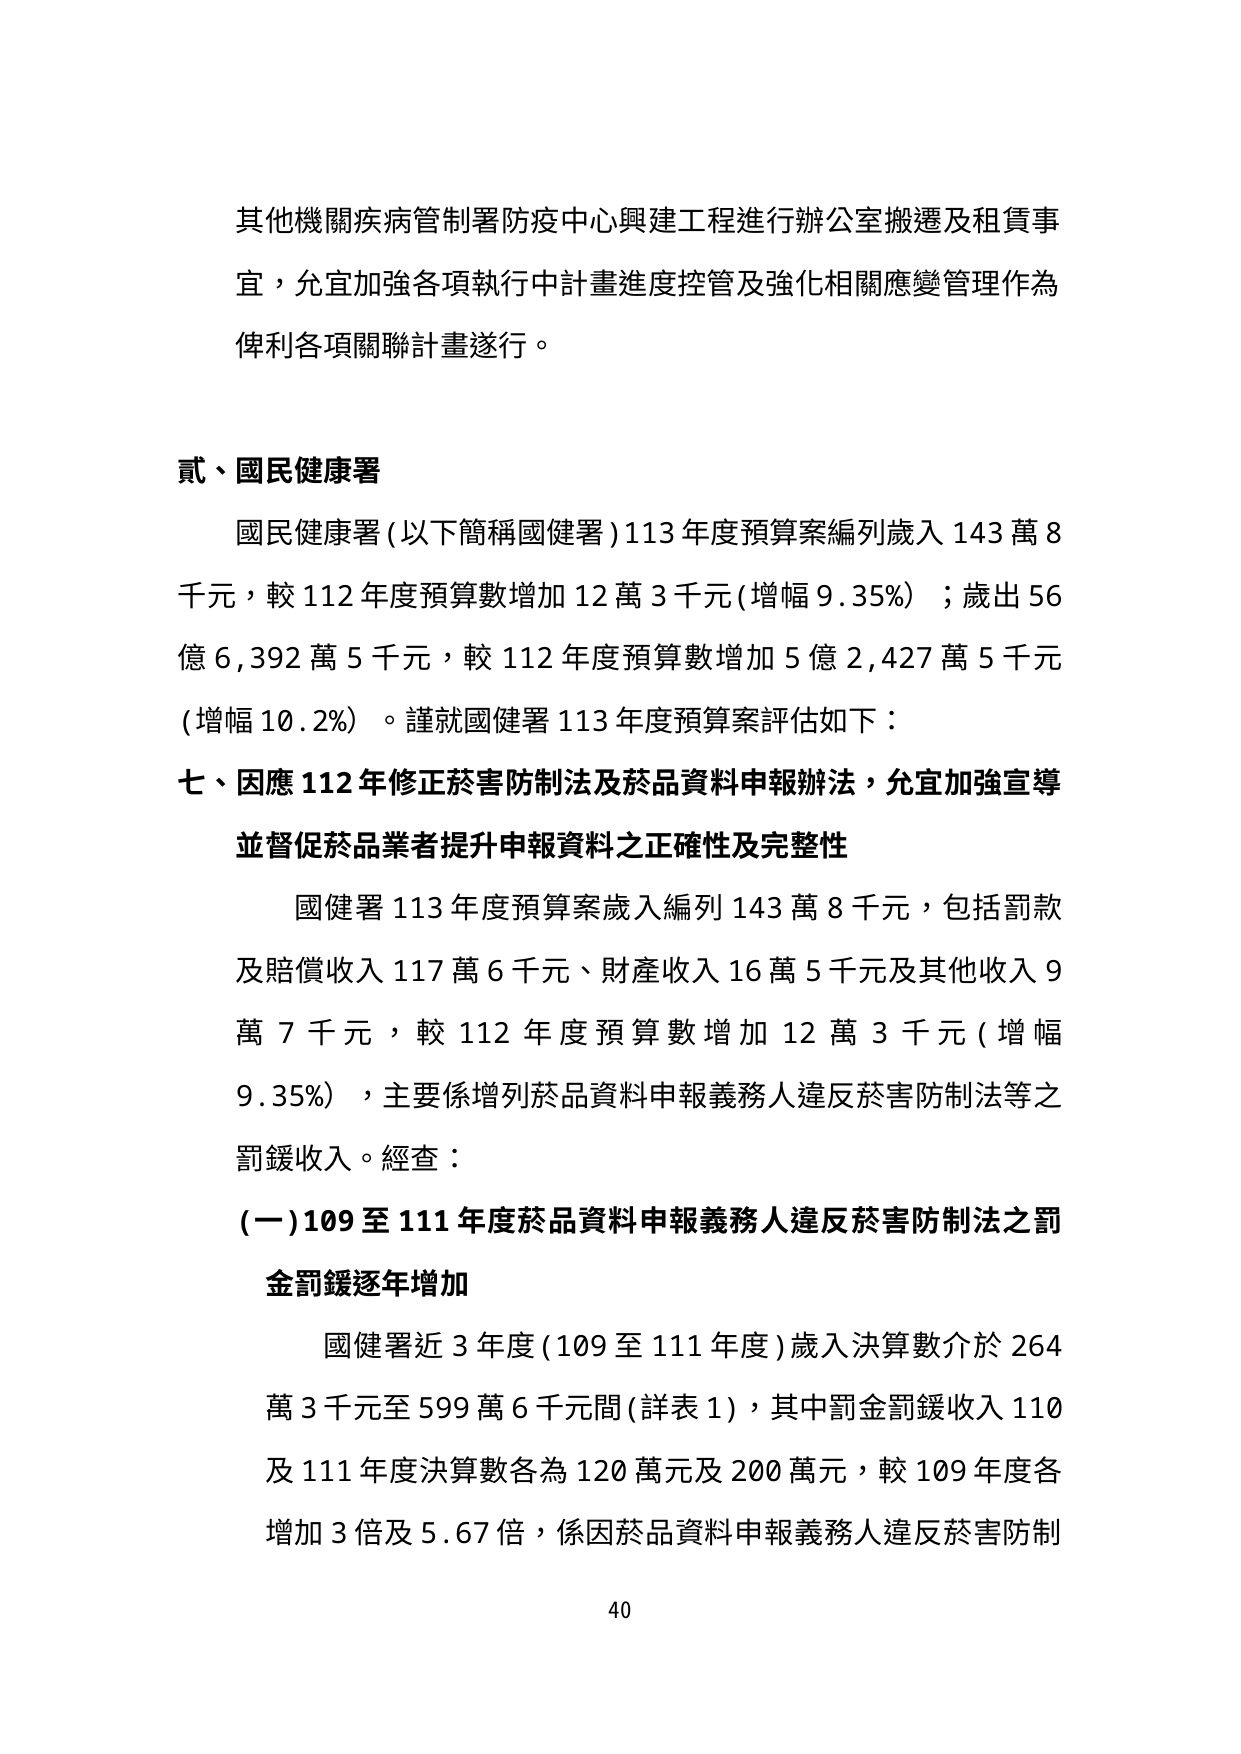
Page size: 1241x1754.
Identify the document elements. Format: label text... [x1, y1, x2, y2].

text 國健署113年度預算案歲入編列143萬8千元，包括罰款及賠償收入117萬6千元、財產收入16萬5千元及其他收入9萬7千元，較112年度預算數增加12萬3千元(增幅9.35%），主要係增列菸品資料申報義務人違反菸害防制法等之罰鍰收入。經查： [236, 865, 1063, 1177]
text 貳、國民健康署 [177, 427, 1063, 490]
text 綜上，鑑於食藥署以前瞻基礎建設計畫特別預算及總預算辦理之各項辦公廳舍新建及搬遷計畫期程均有相關性，且尚須配合其他機關疾病管制署防疫中心興建工程進行辦公室搬遷及租賃事宜，允宜加強各項執行中計畫進度控管及強化相關應變管理作為，俾利各項關聯計畫遂行。 [236, 177, 1063, 365]
text 國健署近3年度(109至111年度)歲入決算數介於264萬3千元至599萬6千元間(詳表1)，其中罰金罰鍰收入110及111年度決算數各為120萬元及200萬元，較109年度各增加3倍及5.67倍，係因菸品資料申報義務人違反菸害防制法等裁罰件數逐年增加，109至111年度罰鍰件數分別為3件、12件及20件，每件均罰鍰10萬元；至112及113年度預算估計罰鍰件數則各為10件及11件、每件罰鍰10萬元，計編列100萬元及110萬元。 [265, 1302, 1063, 1552]
text 七、因應112年修正菸害防制法及菸品資料申報辦法，允宜加強宣導並督促菸品業者提升申報資料之正確性及完整性 [177, 740, 1063, 865]
text (一)109至111年度菸品資料申報義務人違反菸害防制法之罰金罰鍰逐年增加 [236, 1177, 1063, 1302]
text 國民健康署(以下簡稱國健署)113年度預算案編列歲入143萬8千元，較112年度預算數增加12萬3千元(增幅9.35%）；歲出56億6,392萬5千元，較112年度預算數增加5億2,427萬5千元(增幅10.2%）。謹就國健署113年度預算案評估如下： [177, 490, 1063, 740]
